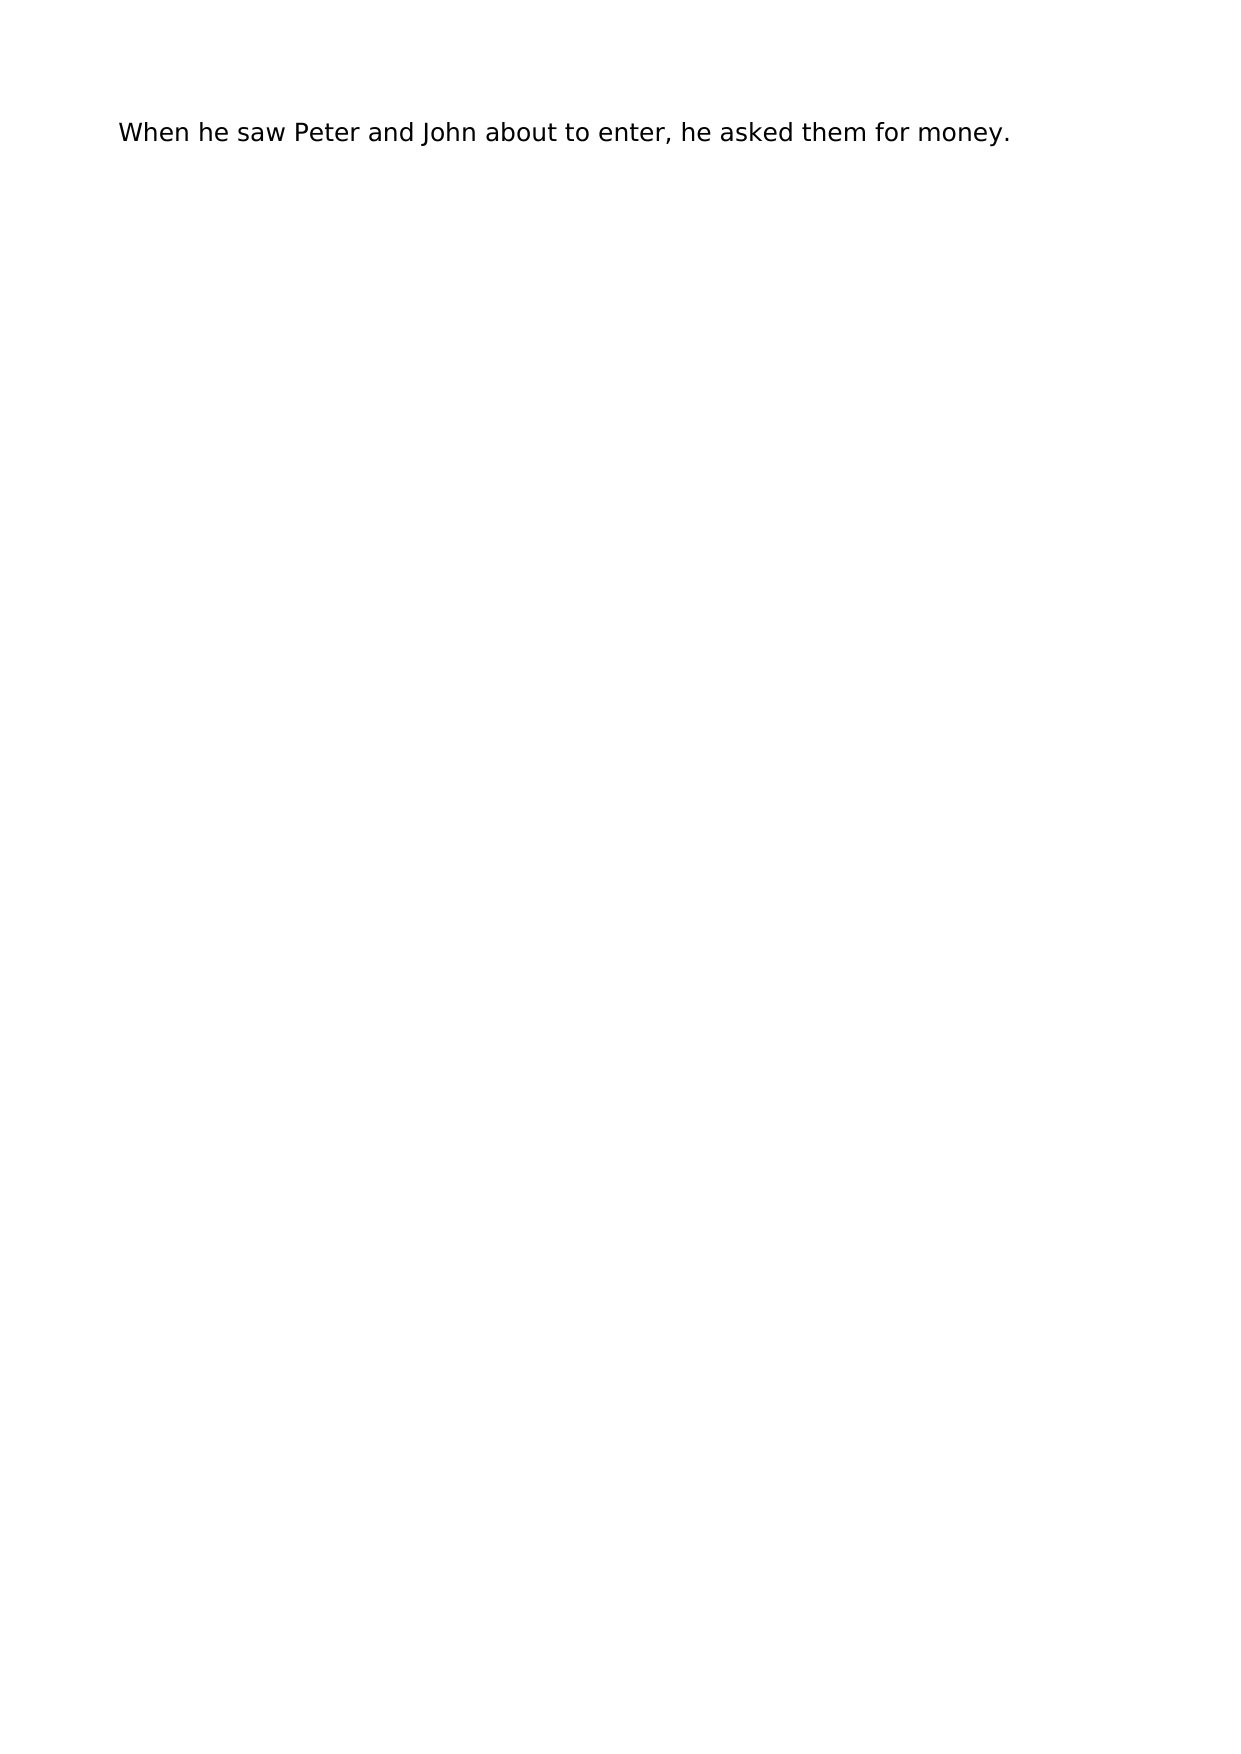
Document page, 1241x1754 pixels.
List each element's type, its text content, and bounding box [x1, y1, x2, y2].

text When he saw Peter and John about to enter, he asked them for money. [118, 118, 1122, 147]
